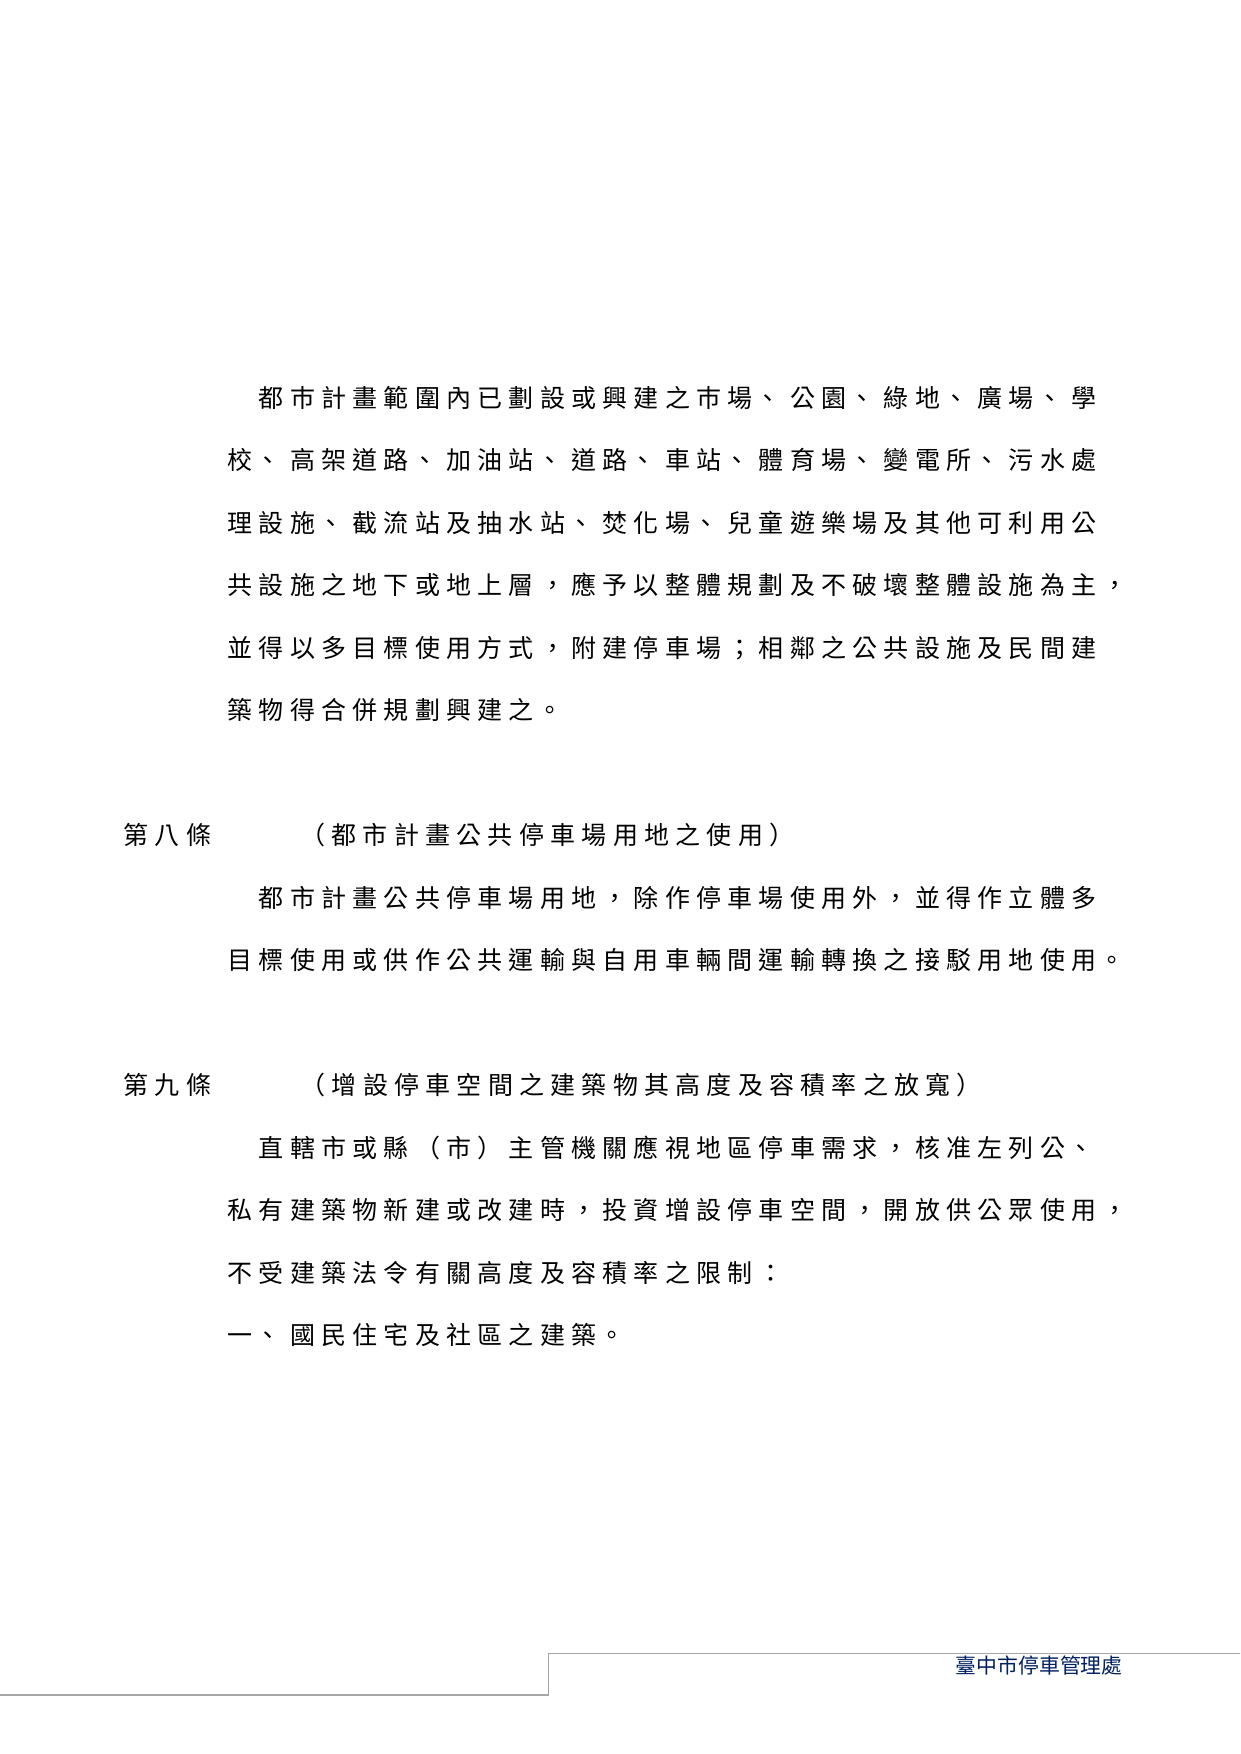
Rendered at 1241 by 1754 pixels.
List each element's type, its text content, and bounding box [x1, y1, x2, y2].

text 都巿計畫範圍內已劃設或興建之巿場、公園、綠地、廣場、學校、高架道路、加油站、道路、車站、體育場、變電所、污水處理設施、截流站及抽水站、焚化場、兒童遊樂場及其他可利用公共設施之地下或地上層，應予以整體規劃及不破壞整體設施為主，並得以多目標使用方式，附建停車場；相鄰之公共設施及民間建築物得合併規劃興建之。 [220, 354, 1120, 729]
text 都市計畫公共停車場用地，除作停車場使用外，並得作立體多目標使用或供作公共運輸與自用車輛間運輸轉換之接駁用地使用。 [220, 854, 1120, 979]
text 第八條 （都市計畫公共停車場用地之使用） [120, 792, 1120, 854]
text 一、國民住宅及社區之建築。 [220, 1292, 1120, 1354]
text 第九條 （增設停車空間之建築物其高度及容積率之放寬） [120, 1042, 1120, 1104]
text 直轄市或縣（市）主管機關應視地區停車需求，核准左列公、私有建築物新建或改建時，投資增設停車空間，開放供公眾使用，不受建築法令有關高度及容積率之限制： [220, 1104, 1120, 1292]
